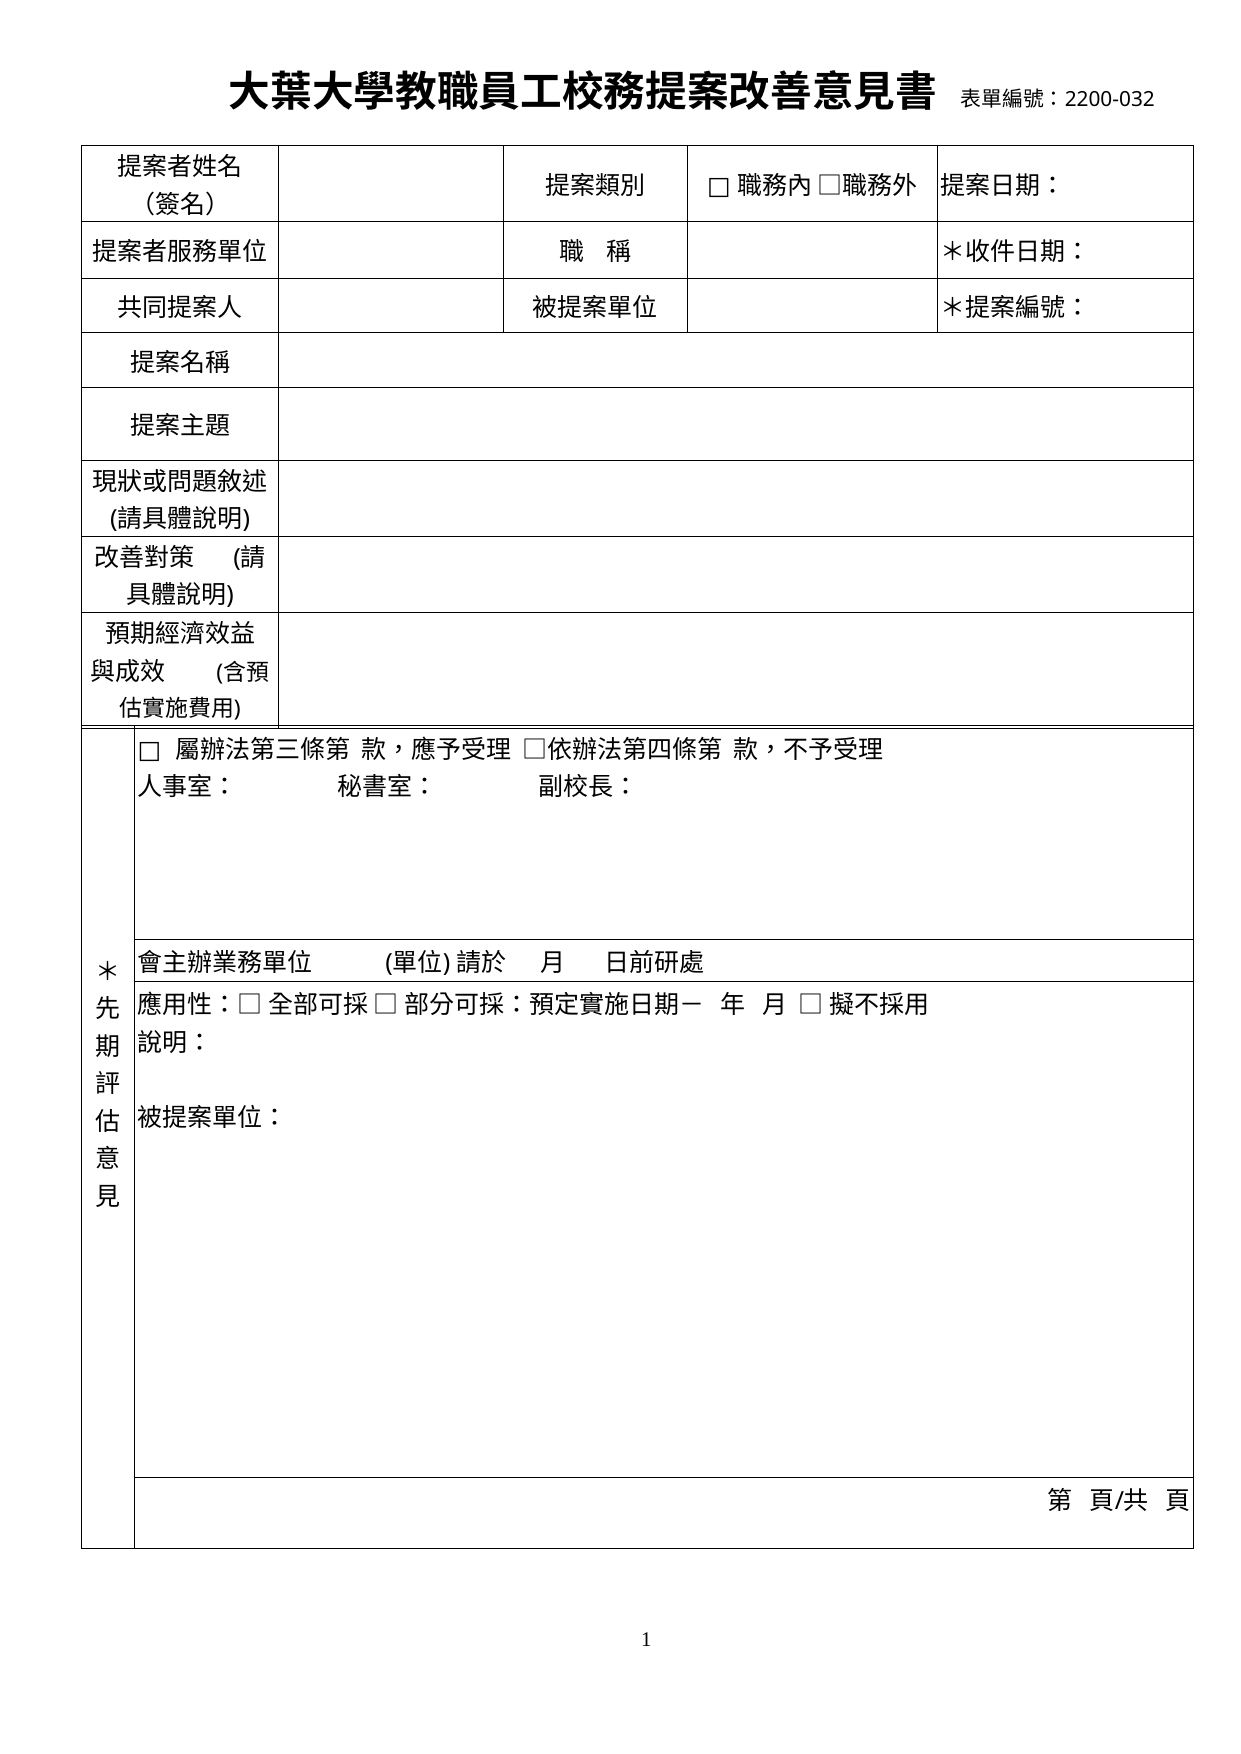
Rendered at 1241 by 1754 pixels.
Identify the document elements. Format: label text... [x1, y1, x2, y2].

table_cell [279, 613, 1193, 725]
table_cell [688, 222, 937, 278]
table_cell [279, 461, 1193, 536]
table_cell [279, 388, 1193, 460]
table_cell 提案名稱 [82, 333, 278, 387]
table_cell ＊提案編號： [938, 279, 1193, 332]
text 大葉大學教職員工校務提案改善意見書 表單編號：2200-032 [137, 51, 1154, 126]
table_cell 提案主題 [82, 388, 278, 460]
table_cell 預期經濟效益 與成效 (含預估實施費用) [82, 613, 278, 725]
table_cell 應用性：□ 全部可採 □ 部分可採：預定實施日期－ 年 月 □ 擬不採用 說明： 被提案單位： [135, 982, 1193, 1477]
table_cell 提案者服務單位 [82, 222, 278, 278]
table_cell ＊先 期 評 估 意 見 [82, 729, 134, 1548]
table_header □ 職務內 □職務外 [688, 146, 937, 221]
table_cell [688, 279, 937, 332]
table_cell 會主辦業務單位 (單位) 請於 月 日前研處 [135, 940, 1193, 981]
table_cell [279, 537, 1193, 612]
table_cell 被提案單位 [504, 279, 687, 332]
table_cell 現狀或問題敘述 (請具體說明) [82, 461, 278, 536]
table_header 提案者姓名 （簽名） [82, 146, 278, 221]
table_cell [279, 222, 503, 278]
table_header 提案類別 [504, 146, 687, 221]
table_cell 職 稱 [504, 222, 687, 278]
table_cell [279, 279, 503, 332]
table_header [279, 146, 503, 221]
table_header 提案日期： [938, 146, 1193, 221]
table_cell ＊收件日期： [938, 222, 1193, 278]
table_cell [279, 333, 1193, 387]
table_cell 改善對策 (請具體說明) [82, 537, 278, 612]
table_cell 共同提案人 [82, 279, 278, 332]
table_cell 屬辦法第三條第 款，應予受理 □依辦法第四條第 款，不予受理 人事室： 秘書室： 副校長： [135, 729, 1193, 939]
table_cell 第 頁/共 頁 [135, 1478, 1193, 1548]
